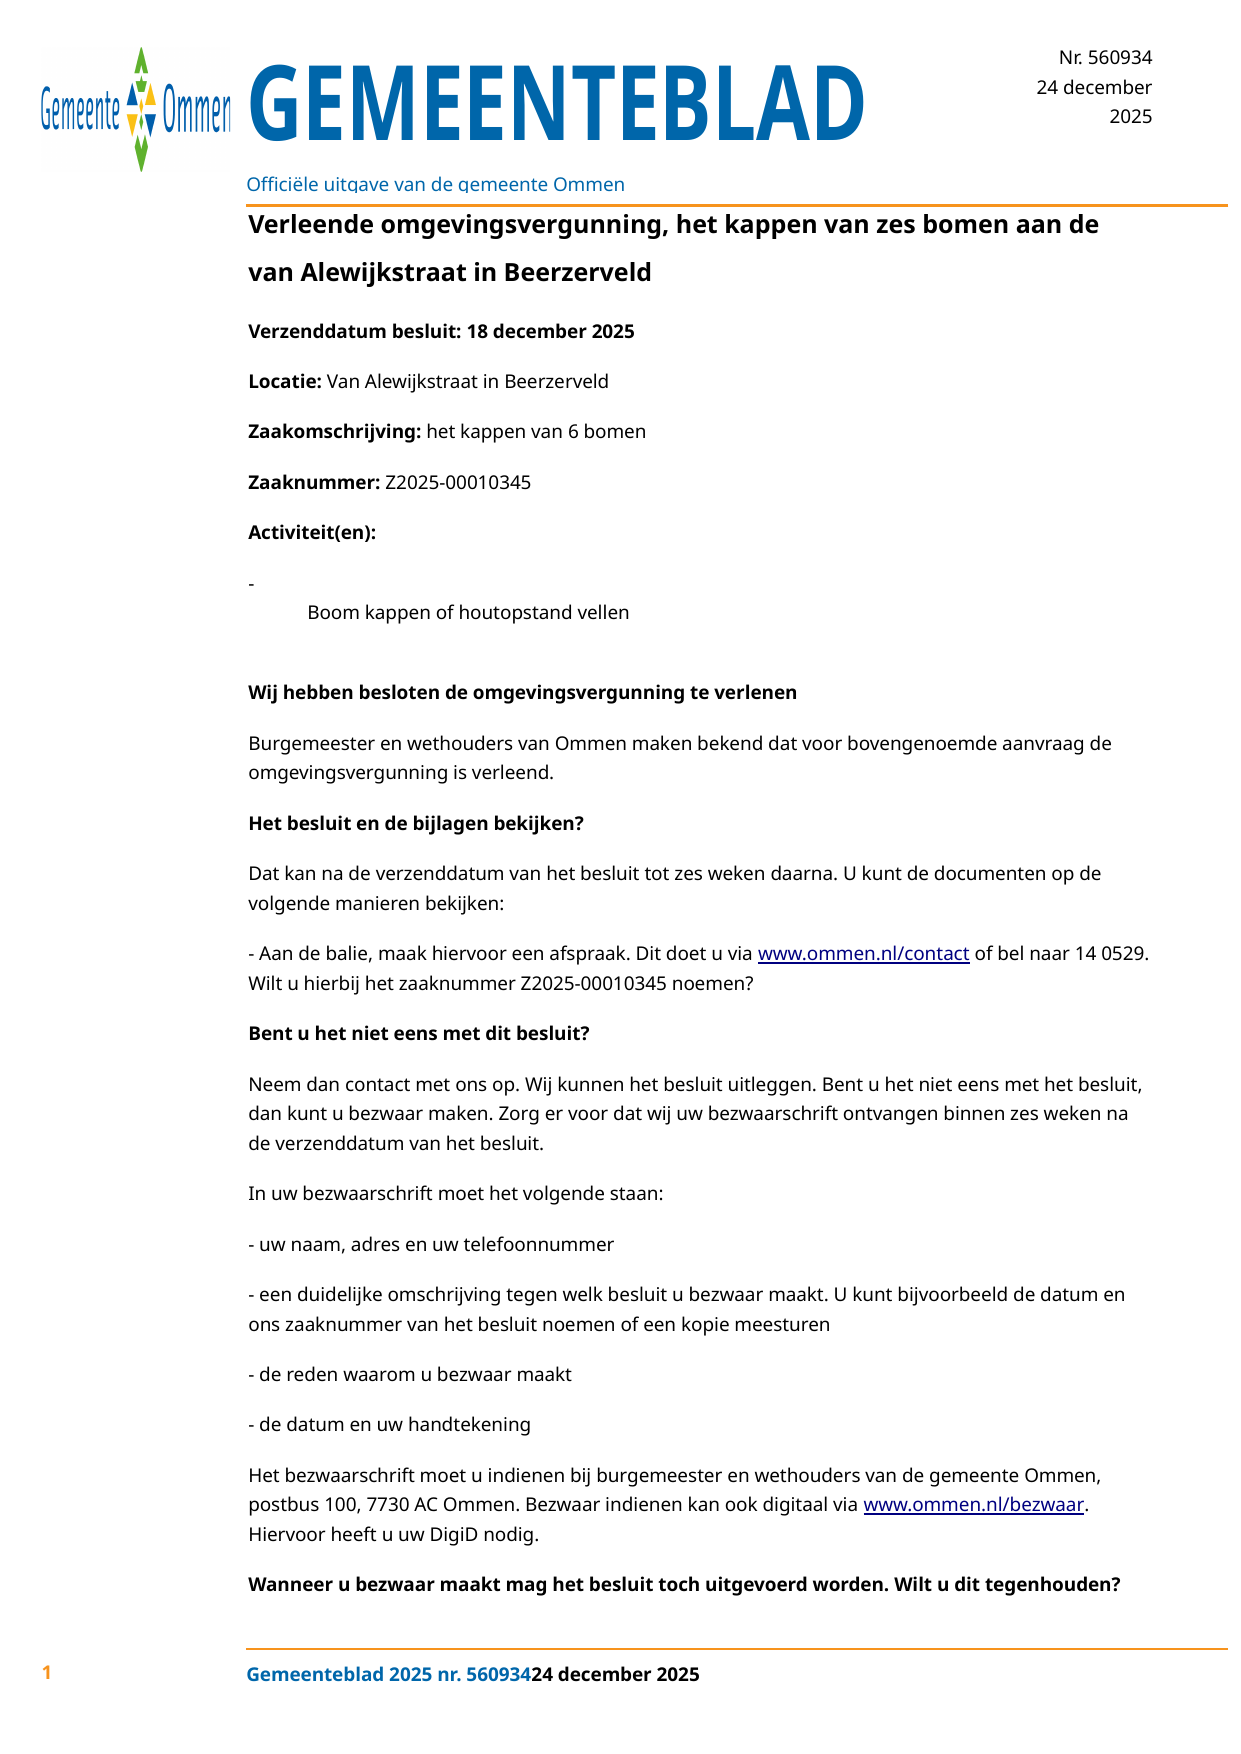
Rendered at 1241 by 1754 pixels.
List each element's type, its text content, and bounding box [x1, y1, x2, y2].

text Het bezwaarschrift moet u indienen bij burgemeester en wethouders van de gemeente Ommen, postbus 100, 7730 AC Ommen. Bezwaar indienen kan ook digitaal via www.ommen.nl/bezwaar. Hiervoor heeft u uw DigiD nodig. [248, 1462, 1152, 1547]
text Verzenddatum besluit: 18 december 2025 [248, 318, 1152, 344]
text - de datum en uw handtekening [248, 1412, 1152, 1437]
picture [41, 47, 231, 172]
list Boom kappen of houtopstand vellen [248, 599, 1152, 625]
text Wij hebben besloten de omgevingsvergunning te verlenen [248, 679, 1152, 705]
text - uw naam, adres en uw telefoonnummer [248, 1231, 1152, 1257]
text Verleende omgevingsvergunning, het kappen van zes bomen aan de van Alewijkstraat in Beerzerveld [248, 207, 1152, 288]
text - de reden waarom u bezwaar maakt [248, 1361, 1152, 1387]
text - een duidelijke omschrijving tegen welk besluit u bezwaar maakt. U kunt bijvoorbeeld de datum en ons zaaknummer van het besluit noemen of een kopie meesturen [248, 1281, 1152, 1337]
text Zaakomschrijving: het kappen van 6 bomen [248, 419, 1152, 444]
text Dat kan na de verzenddatum van het besluit tot zes weken daarna. U kunt de documenten op de volgende manieren bekijken: [248, 860, 1152, 916]
text Het besluit en de bijlagen bekijken? [248, 810, 1152, 836]
text Wanneer u bezwaar maakt mag het besluit toch uitgevoerd worden. Wilt u dit tegenhouden? [248, 1572, 1152, 1597]
text Locatie: Van Alewijkstraat in Beerzerveld [248, 368, 1152, 394]
text Burgemeester en wethouders van Ommen maken bekend dat voor bovengenoemde aanvraag de omgevingsvergunning is verleend. [248, 730, 1152, 785]
text Bent u het niet eens met dit besluit? [248, 1020, 1152, 1046]
text Neem dan contact met ons op. Wij kunnen het besluit uitleggen. Bent u het niet eens met het besluit, dan kunt u bezwaar maken. Zorg er voor dat wij uw bezwaarschrift ontvangen binnen zes weken na de verzenddatum van het besluit. [248, 1071, 1152, 1156]
text In uw bezwaarschrift moet het volgende staan: [248, 1180, 1152, 1206]
text Activiteit(en): [248, 519, 1152, 545]
text Zaaknummer: Z2025-00010345 [248, 469, 1152, 495]
text - Aan de balie, maak hiervoor een afspraak. Dit doet u via www.ommen.nl/contact of bel naar 14 0529. Wilt u hierbij het zaaknummer Z2025-00010345 noemen? [248, 940, 1152, 996]
